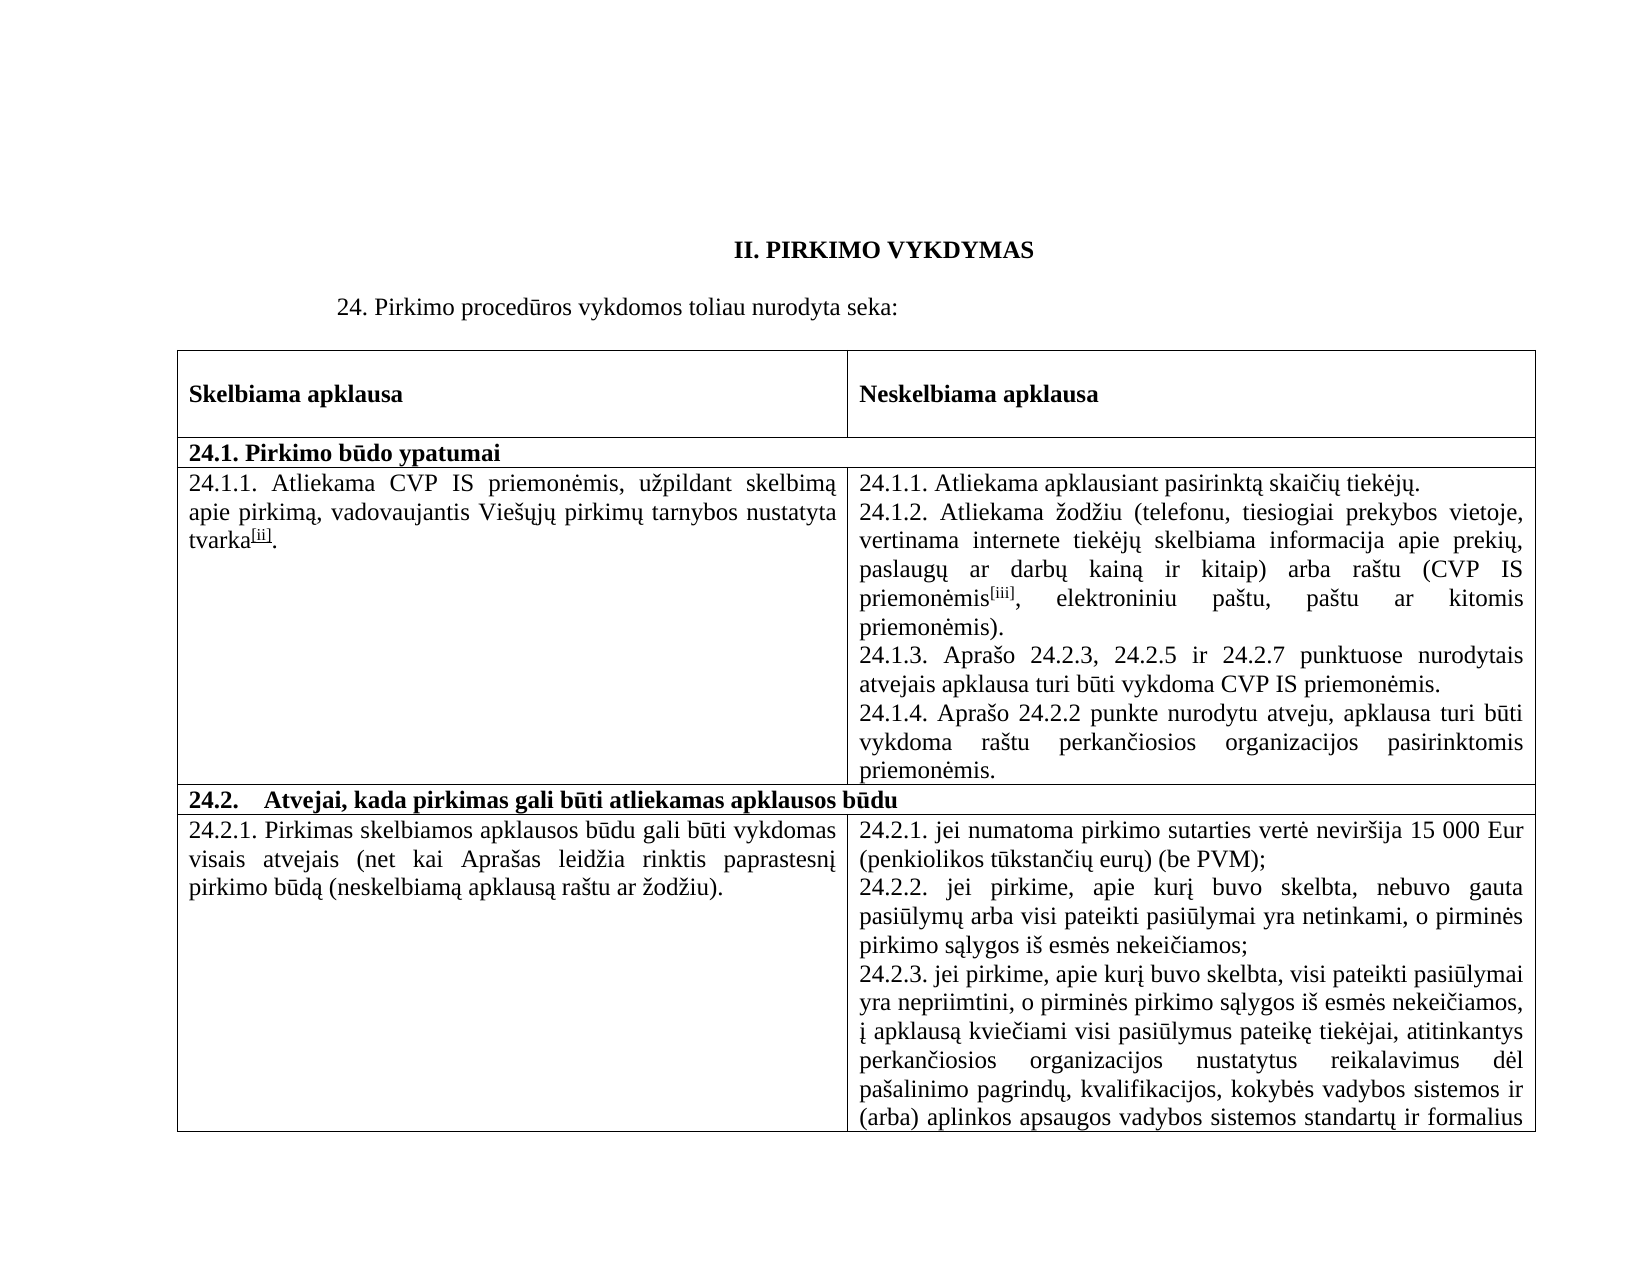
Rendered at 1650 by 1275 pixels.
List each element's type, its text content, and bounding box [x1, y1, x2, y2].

table_header Neskelbiama apklausa [848, 351, 1535, 437]
text 24. Pirkimo procedūros vykdomos toliau nurodyta seka: [337, 292, 1591, 321]
table_cell 24.1.1. Atliekama CVP IS priemonėmis, užpildant skelbimą apie pirkimą, vadovaujantis Viešųjų pirkimų tarnybos nustatyta tvarka[ii]. [178, 468, 847, 784]
text II. PIRKIMO VYKDYMAS [177, 235, 1591, 263]
table_cell 24.2.1. jei numatoma pirkimo sutarties vertė neviršija 15 000 Eur (penkiolikos tūkstančių eurų) (be PVM); 24.2.2. jei pirkime, apie kurį buvo skelbta, nebuvo gauta pasiūlymų arba visi pateikti pasiūlymai yra netinkami, o pirminės pirkimo sąlygos iš esmės nekeičiamos; 24.2.3. jei pirkime, apie kurį buvo skelbta, visi pateikti pasiūlymai yra nepriimtini, o pirminės pirkimo sąlygos iš esmės nekeičiamos, į apklausą kviečiami visi pasiūlymus pateikę tiekėjai, atitinkantys perkančiosios organizacijos nustatytus reikalavimus dėl pašalinimo pagrindų, kvalifikacijos, kokybės vadybos sistemos ir (arba) aplinkos apsaugos vadybos sistemos standartų ir formalius [848, 815, 1535, 1131]
table_header Skelbiama apklausa [178, 351, 847, 437]
table_cell 24.1.1. Atliekama apklausiant pasirinktą skaičių tiekėjų. 24.1.2. Atliekama žodžiu (telefonu, tiesiogiai prekybos vietoje, vertinama internete tiekėjų skelbiama informacija apie prekių, paslaugų ar darbų kainą ir kitaip) arba raštu (CVP IS priemonėmis[iii], elektroniniu paštu, paštu ar kitomis priemonėmis). 24.1.3. Aprašo 24.2.3, 24.2.5 ir 24.2.7 punktuose nurodytais atvejais apklausa turi būti vykdoma CVP IS priemonėmis. 24.1.4. Aprašo 24.2.2 punkte nurodytu atveju, apklausa turi būti vykdoma raštu perkančiosios organizacijos pasirinktomis priemonėmis. [848, 468, 1535, 784]
table_cell 24.1. Pirkimo būdo ypatumai [178, 438, 1535, 467]
table_cell 24.2. Atvejai, kada pirkimas gali būti atliekamas apklausos būdu [178, 785, 1535, 814]
table_cell 24.2.1. Pirkimas skelbiamos apklausos būdu gali būti vykdomas visais atvejais (net kai Aprašas leidžia rinktis paprastesnį pirkimo būdą (neskelbiamą apklausą raštu ar žodžiu). [178, 815, 847, 1131]
